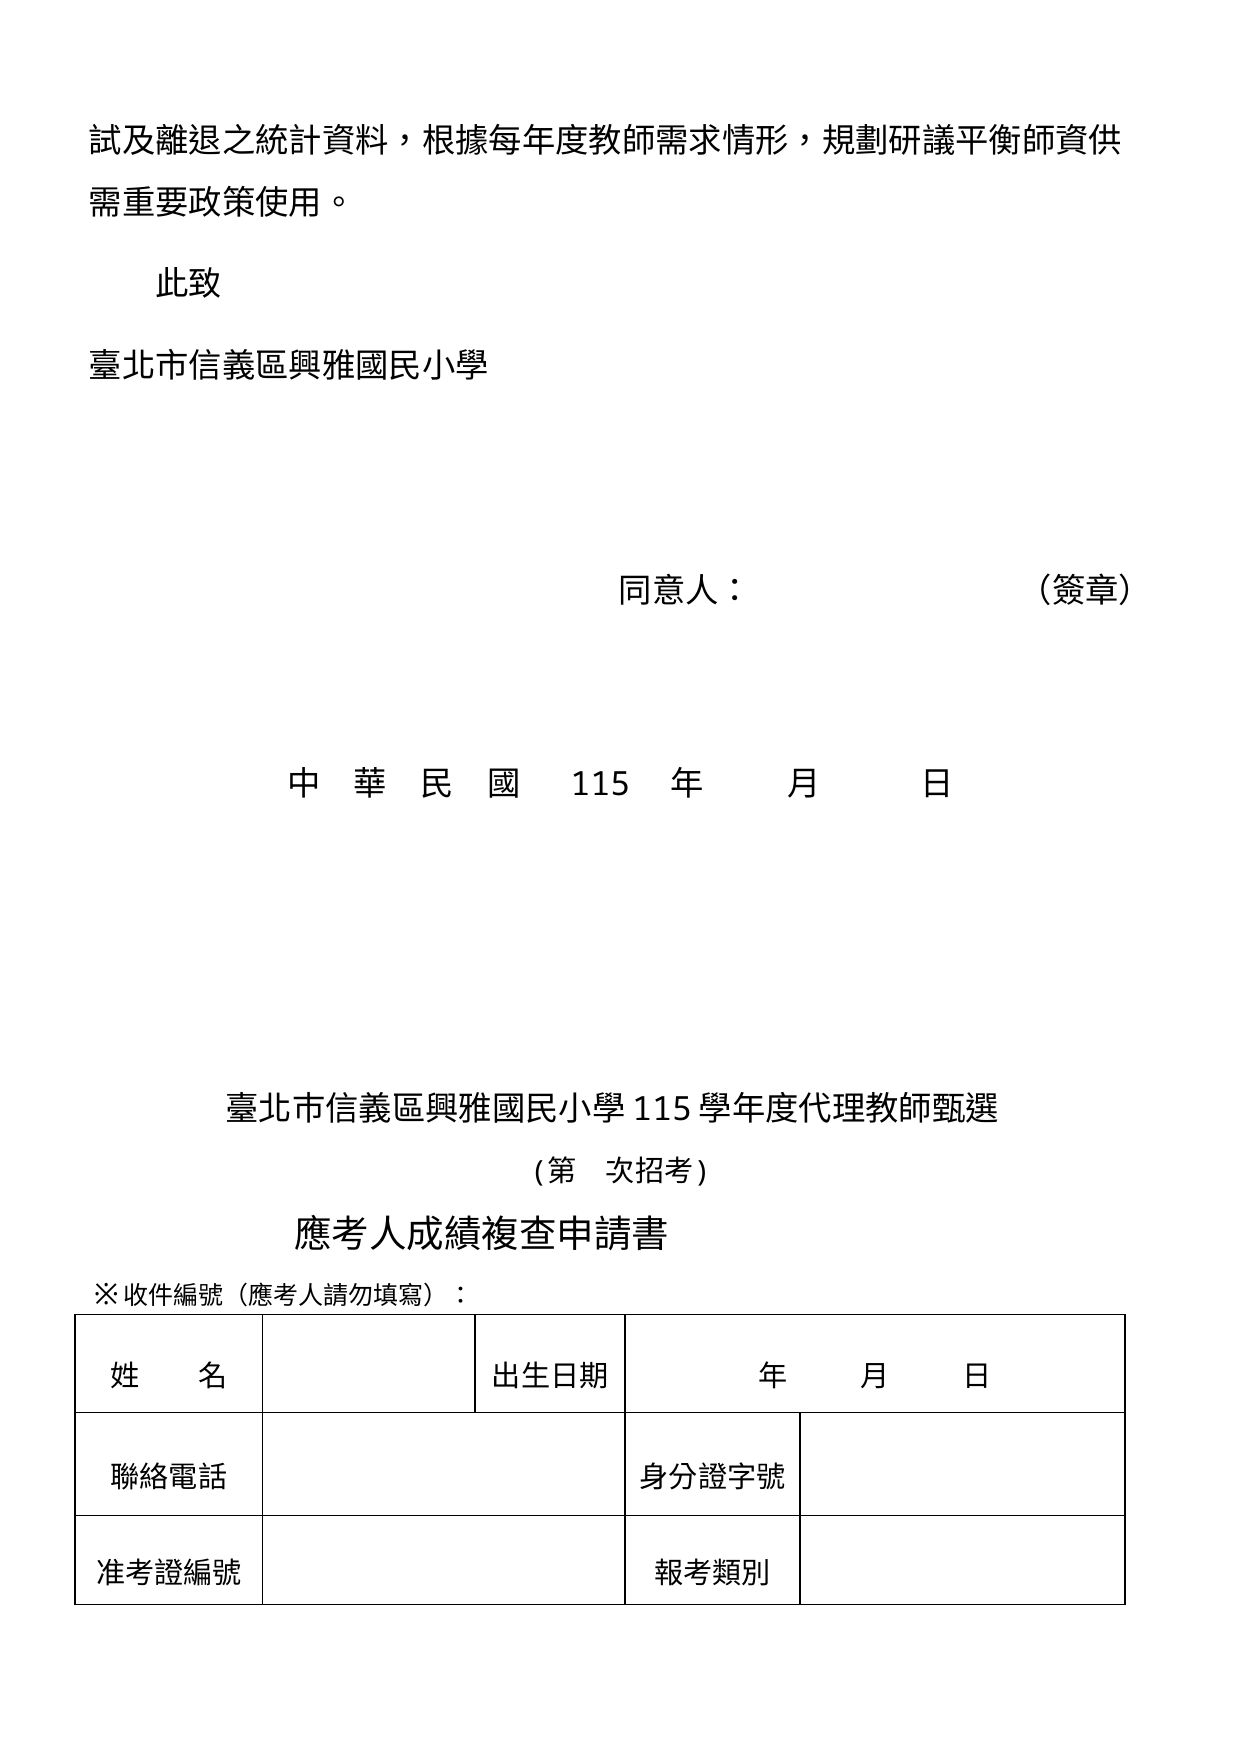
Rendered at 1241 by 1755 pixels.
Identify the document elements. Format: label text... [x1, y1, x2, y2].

table_header 姓 名 [76, 1315, 262, 1412]
text 臺北巿信義區興雅國民小學115學年度代理教師甄選 [89, 1064, 1152, 1127]
table_cell [801, 1516, 1124, 1604]
text 此致 [89, 239, 1152, 302]
table_cell 身分證字號 [626, 1413, 799, 1515]
table_cell 聯絡電話 [76, 1413, 262, 1515]
table_header 年 月 日 [626, 1315, 1124, 1412]
table_header [263, 1315, 474, 1412]
text (第 次招考) [89, 1127, 1152, 1189]
table_cell [263, 1413, 624, 1515]
text 臺北市信義區興雅國民小學 [89, 321, 1152, 383]
text 中 華 民 國 115 年 月 日 [89, 757, 1152, 805]
table_cell [263, 1516, 624, 1604]
text 同意人： （簽章） [89, 546, 1152, 608]
table_cell [801, 1413, 1124, 1515]
text ※收件編號（應考人請勿填寫）： [89, 1252, 1152, 1314]
table_cell 報考類別 [626, 1516, 799, 1604]
text 應考人成績複查申請書 [89, 1189, 1152, 1252]
text 試及離退之統計資料，根據每年度教師需求情形，規劃研議平衡師資供需重要政策使用。 [89, 96, 1152, 221]
table_header 出生日期 [476, 1315, 624, 1412]
table_cell 准考證編號 [76, 1516, 262, 1604]
